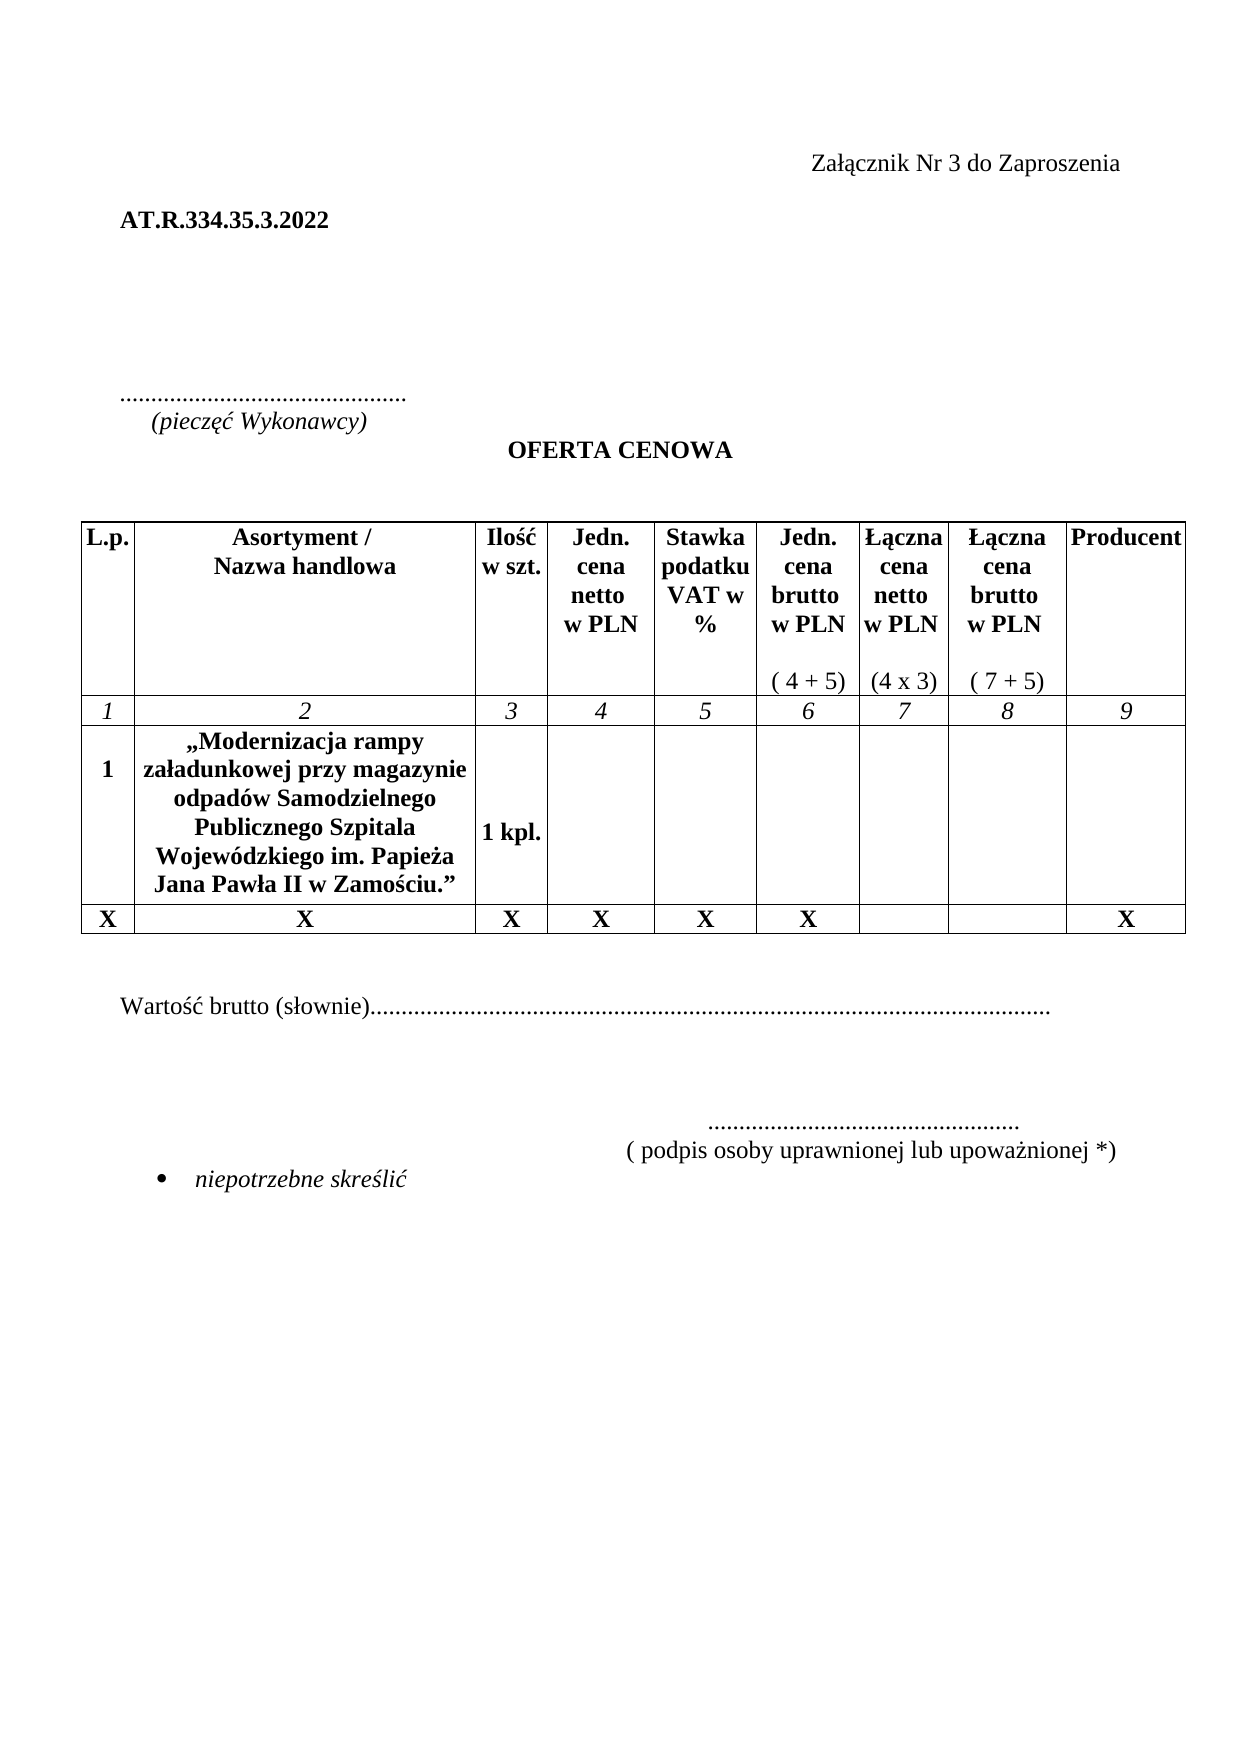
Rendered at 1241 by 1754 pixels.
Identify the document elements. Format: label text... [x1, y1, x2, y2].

table_cell 1 kpl. [476, 726, 547, 903]
table_cell „Modernizacja rampy załadunkowej przy magazynie odpadów Samodzielnego Publicznego Szpitala Wojewódzkiego im. Papieża Jana Pawła II w Zamościu.” [135, 726, 475, 903]
table_cell [1067, 726, 1185, 903]
table_cell X [82, 905, 134, 933]
table_header Jedn. cena netto w PLN [548, 523, 654, 695]
table_header Jedn. cena brutto w PLN ( 4 + 5) [757, 523, 859, 695]
table_cell [949, 726, 1066, 903]
table_cell X [655, 905, 756, 933]
table_header Ilość w szt. [476, 523, 547, 695]
table_cell 4 [548, 696, 654, 725]
table_cell [548, 726, 654, 903]
table_header Łączna cena brutto w PLN ( 7 + 5) [949, 523, 1066, 695]
text Wartość brutto (słownie)............................................................................................................. [120, 991, 1120, 1020]
table_cell 2 [135, 696, 475, 725]
table_cell 6 [757, 696, 859, 725]
text (pieczęć Wykonawcy) [120, 406, 1120, 435]
table_cell X [476, 905, 547, 933]
table_header L.p. [82, 523, 134, 695]
text OFERTA CENOWA [120, 435, 1120, 464]
table_cell 7 [860, 696, 948, 725]
table_header Łączna cena netto w PLN (4 x 3) [860, 523, 948, 695]
text .................................................. [120, 1106, 1120, 1135]
text AT.R.334.35.3.2022 [120, 205, 1120, 234]
text Załącznik Nr 3 do Zaproszenia [120, 148, 1120, 176]
table_cell 1 [82, 696, 134, 725]
table_cell [860, 905, 948, 933]
table_cell X [135, 905, 475, 933]
table_header Producent [1067, 523, 1185, 695]
table_cell [655, 726, 756, 903]
table_cell X [757, 905, 859, 933]
table_cell [757, 726, 859, 903]
table_cell 3 [476, 696, 547, 725]
table_cell 1 [82, 726, 134, 903]
table_header Stawka podatku VAT w % [655, 523, 756, 695]
table_cell [949, 905, 1066, 933]
list niepotrzebne skreślić [157, 1164, 1120, 1193]
table_cell X [1067, 905, 1185, 933]
table_cell 5 [655, 696, 756, 725]
table_cell X [548, 905, 654, 933]
table_cell [860, 726, 948, 903]
text .............................................. [120, 378, 1120, 406]
text ( podpis osoby uprawnionej lub upoważnionej *) [120, 1135, 1120, 1164]
table_cell 9 [1067, 696, 1185, 725]
table_cell 8 [949, 696, 1066, 725]
table_header Asortyment / Nazwa handlowa [135, 523, 475, 695]
